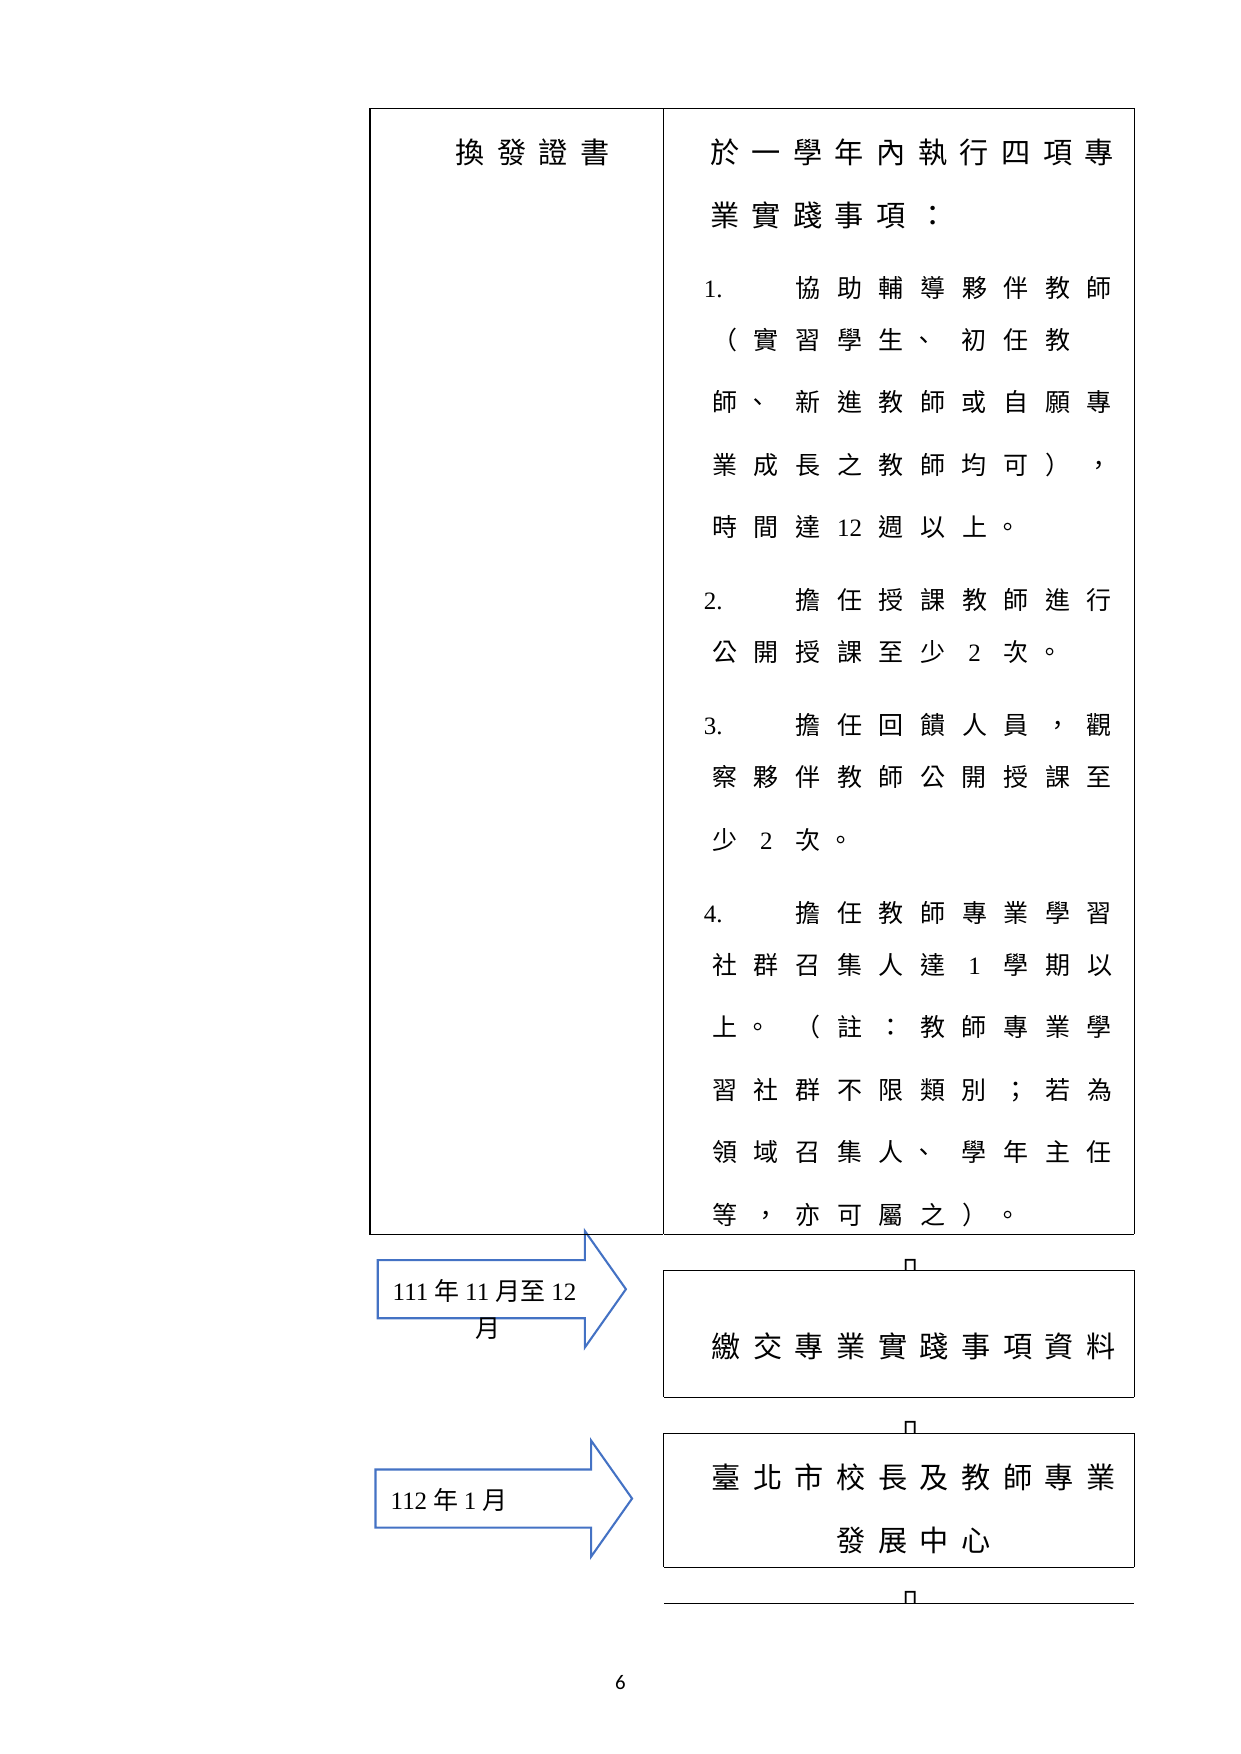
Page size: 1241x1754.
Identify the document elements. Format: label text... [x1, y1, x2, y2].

table_cell [370, 1270, 663, 1397]
table_cell  [664, 1398, 1134, 1433]
table_cell  [907, 1261, 914, 1270]
table_cell [370, 1397, 663, 1433]
table_cell  [664, 1568, 1134, 1603]
table_cell [106, 1234, 370, 1270]
table_cell [106, 108, 369, 1234]
table_cell [106, 1270, 370, 1397]
table_cell [370, 1433, 663, 1567]
table_cell [106, 1433, 370, 1567]
table_cell [106, 1397, 370, 1433]
table_cell [590, 1235, 663, 1270]
table_cell  [664, 1235, 1134, 1270]
table_cell [370, 1567, 663, 1603]
table_cell 臺北市校長及教師專業發展中心 審查資料 [664, 1434, 1134, 1567]
table_cell 換發證書 [371, 109, 663, 1234]
table_cell 繳交專業實踐事項資料 [664, 1271, 1134, 1397]
table_cell [106, 1567, 370, 1603]
table_cell [482, 1325, 494, 1329]
table_cell  [907, 1423, 914, 1433]
table_cell  [907, 1593, 914, 1603]
table_cell 於一學年內執行四項專業實踐事項： 協助輔導夥伴教師（實習學生、初任教師、新進教師或自願專業成長之教師均可），時間達12週以上。 擔任授課教師進行公開授課至少2次。 擔任回饋人員，觀察夥伴教師公開授課至少2次。 擔任教師專業學習社群召集人達1學期以上。（註：教師專業學習社群不限類別；若為領域召集人、學年主任等，亦可屬之）。 [664, 109, 1134, 1234]
table_cell [370, 1235, 583, 1270]
